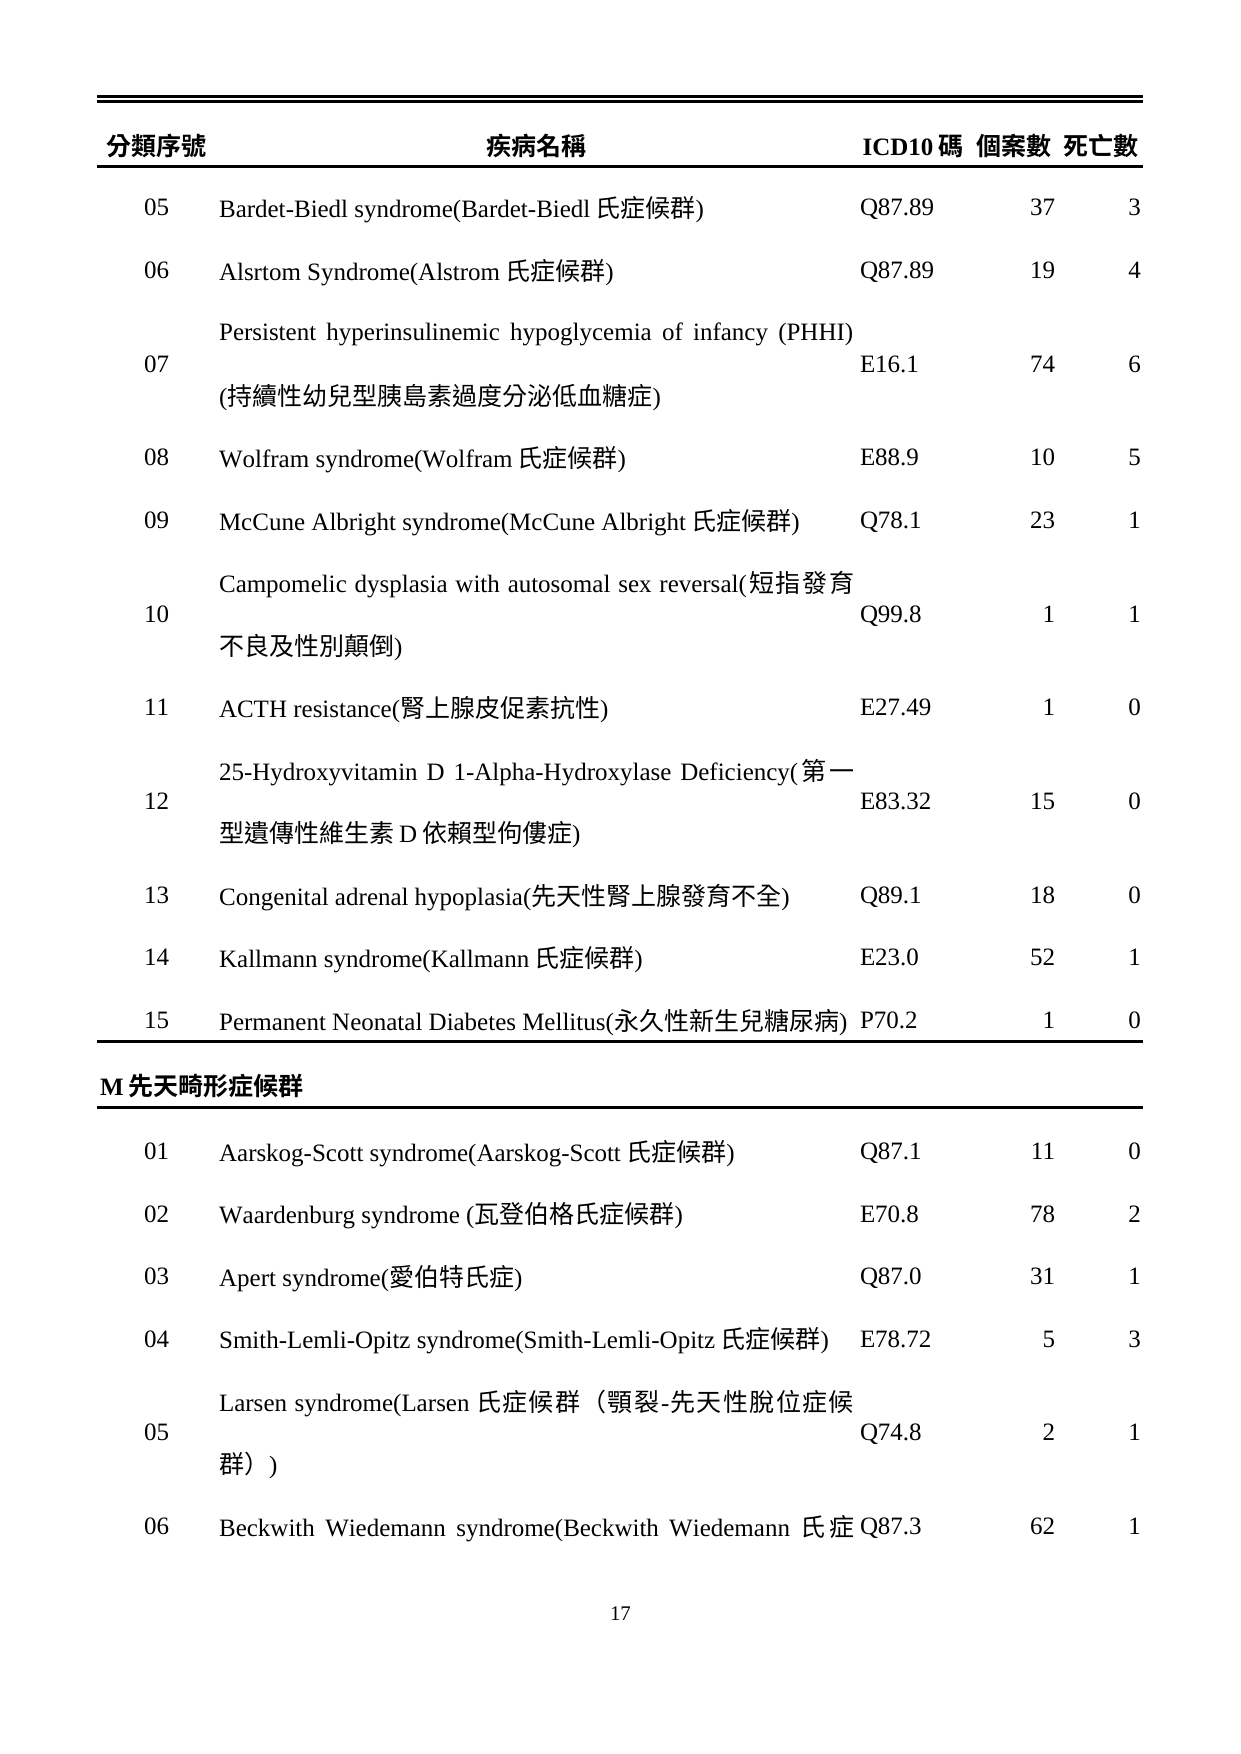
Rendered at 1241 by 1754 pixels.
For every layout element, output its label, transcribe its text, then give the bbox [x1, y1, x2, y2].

table_cell Waardenburg syndrome (瓦登伯格氏症候群) [216, 1171, 857, 1234]
table_cell 05 [97, 168, 216, 228]
table_cell McCune Albright syndrome(McCune Albright氏症候群) [216, 478, 857, 540]
table_cell 0 [1058, 978, 1143, 1040]
table_cell 01 [97, 1109, 216, 1171]
table_header 死亡數 [1058, 103, 1143, 165]
table_cell Wolfram syndrome(Wolfram氏症候群) [216, 415, 857, 478]
table_cell Bardet-Biedl syndrome(Bardet-Biedl氏症候群) [216, 168, 857, 228]
table_header 個案數 [969, 103, 1057, 165]
table_cell E23.0 [857, 915, 969, 978]
table_cell 3 [1058, 168, 1143, 228]
table_cell 11 [97, 665, 216, 728]
table_cell E70.8 [857, 1171, 969, 1234]
table_cell ACTH resistance(腎上腺皮促素抗性) [216, 665, 857, 728]
table_cell 11 [969, 1109, 1057, 1171]
table_cell 1 [1058, 1234, 1143, 1296]
table_cell 52 [969, 915, 1057, 978]
table_cell 2 [1058, 1171, 1143, 1234]
table_header 分類序號 [97, 103, 216, 165]
table_header 疾病名稱 [216, 103, 857, 165]
table_cell M先天畸形症候群 [97, 1043, 1143, 1106]
table_cell 14 [97, 915, 216, 978]
table_cell P70.2 [857, 978, 969, 1040]
table_cell 12 [97, 728, 216, 853]
table_cell 15 [97, 978, 216, 1040]
table_cell 06 [97, 1484, 216, 1546]
table_cell Smith-Lemli-Opitz syndrome(Smith-Lemli-Opitz氏症候群) [216, 1296, 857, 1359]
table_cell 0 [1058, 853, 1143, 915]
table_cell Q87.3 [857, 1484, 969, 1546]
table_cell Permanent Neonatal Diabetes Mellitus(永久性新生兒糖尿病) [216, 978, 857, 1040]
table_cell Aarskog-Scott syndrome(Aarskog-Scott氏症候群) [216, 1109, 857, 1171]
table_cell 1 [1058, 540, 1143, 665]
table_cell 31 [969, 1234, 1057, 1296]
table_cell 13 [97, 853, 216, 915]
table_cell Persistent hyperinsulinemic hypoglycemia of infancy (PHHI)(持續性幼兒型胰島素過度分泌低血糖症) [216, 290, 857, 415]
table_cell Campomelic dysplasia with autosomal sex reversal(短指發育不良及性別顛倒) [216, 540, 857, 665]
table_cell 03 [97, 1234, 216, 1296]
table_cell Alsrtom Syndrome(Alstrom氏症候群) [216, 228, 857, 290]
table_cell Q99.8 [857, 540, 969, 665]
table_cell Q87.89 [857, 168, 969, 228]
table_cell 1 [969, 978, 1057, 1040]
table_cell 1 [969, 540, 1057, 665]
table_cell 05 [97, 1359, 216, 1484]
table_cell E78.72 [857, 1296, 969, 1359]
table_cell Q87.1 [857, 1109, 969, 1171]
table_cell 09 [97, 478, 216, 540]
table_cell E83.32 [857, 728, 969, 853]
table_cell E16.1 [857, 290, 969, 415]
table_cell Q89.1 [857, 853, 969, 915]
table_cell 10 [969, 415, 1057, 478]
table_cell 04 [97, 1296, 216, 1359]
table_cell 06 [97, 228, 216, 290]
table_cell 78 [969, 1171, 1057, 1234]
table_cell 1 [1058, 478, 1143, 540]
table_cell Beckwith Wiedemann syndrome(Beckwith Wiedemann氏症 [216, 1484, 857, 1546]
table_cell 1 [1058, 915, 1143, 978]
table_cell 1 [1058, 1359, 1143, 1484]
table_cell 5 [969, 1296, 1057, 1359]
table_cell 1 [1058, 1484, 1143, 1546]
table_cell Q78.1 [857, 478, 969, 540]
table_cell 6 [1058, 290, 1143, 415]
table_cell Q87.0 [857, 1234, 969, 1296]
table_cell 74 [969, 290, 1057, 415]
table_cell 4 [1058, 228, 1143, 290]
table_cell Larsen syndrome(Larsen氏症候群（顎裂-先天性脫位症候群）) [216, 1359, 857, 1484]
table_cell 08 [97, 415, 216, 478]
table_cell E27.49 [857, 665, 969, 728]
table_cell 19 [969, 228, 1057, 290]
table_cell Congenital adrenal hypoplasia(先天性腎上腺發育不全) [216, 853, 857, 915]
table_cell 1 [969, 665, 1057, 728]
table_cell 0 [1058, 665, 1143, 728]
table_cell 07 [97, 290, 216, 415]
table_cell 0 [1058, 1109, 1143, 1171]
table_cell 25-Hydroxyvitamin D 1-Alpha-Hydroxylase Deficiency(第一型遺傳性維生素D依賴型佝僂症) [216, 728, 857, 853]
table_cell 0 [1058, 728, 1143, 853]
table_cell 10 [97, 540, 216, 665]
table_cell 23 [969, 478, 1057, 540]
table_cell 5 [1058, 415, 1143, 478]
table_cell 18 [969, 853, 1057, 915]
table_cell 15 [969, 728, 1057, 853]
table_cell 02 [97, 1171, 216, 1234]
table_cell 62 [969, 1484, 1057, 1546]
table_cell Kallmann syndrome(Kallmann氏症候群) [216, 915, 857, 978]
table_cell E88.9 [857, 415, 969, 478]
table_cell Q87.89 [857, 228, 969, 290]
table_header ICD10碼 [857, 103, 969, 165]
table_cell 2 [969, 1359, 1057, 1484]
table_cell Q74.8 [857, 1359, 969, 1484]
table_cell 37 [969, 168, 1057, 228]
table_cell Apert syndrome(愛伯特氏症) [216, 1234, 857, 1296]
table_cell 3 [1058, 1296, 1143, 1359]
